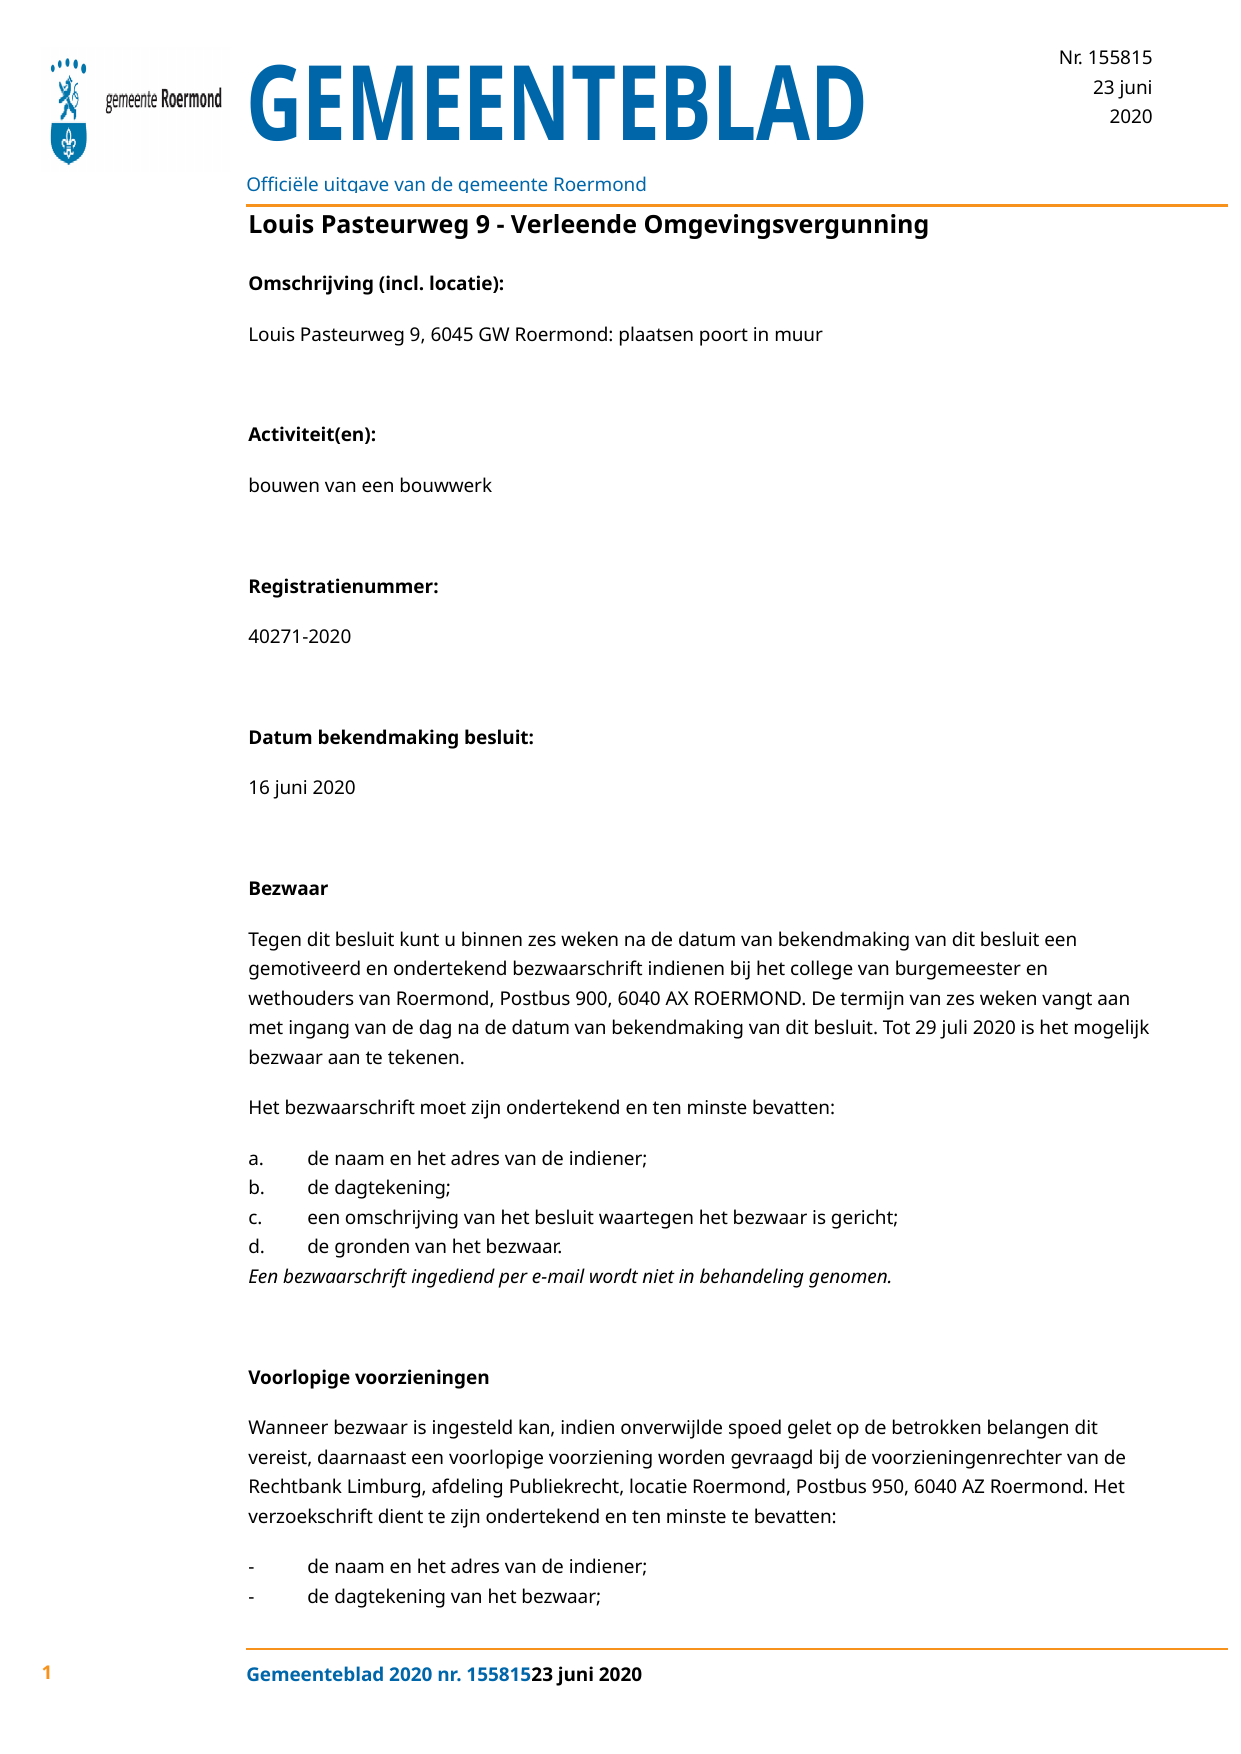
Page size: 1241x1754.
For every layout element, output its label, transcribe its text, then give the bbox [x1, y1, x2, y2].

list de dagtekening van het bezwaar; [248, 1583, 1152, 1609]
text Wanneer bezwaar is ingesteld kan, indien onverwijlde spoed gelet op de betrokken belangen dit vereist, daarnaast een voorlopige voorziening worden gevraagd bij de voorzieningenrechter van de Rechtbank Limburg, afdeling Publiekrecht, locatie Roermond, Postbus 950, 6040 AZ Roermond. Het verzoekschrift dient te zijn ondertekend en ten minste te bevatten: [248, 1414, 1152, 1529]
text Tegen dit besluit kunt u binnen zes weken na de datum van bekendmaking van dit besluit een gemotiveerd en ondertekend bezwaarschrift indienen bij het college van burgemeester en wethouders van Roermond, Postbus 900, 6040 AX ROERMOND. De termijn van zes weken vangt aan met ingang van de dag na de datum van bekendmaking van dit besluit. Tot 29 juli 2020 is het mogelijk bezwaar aan te tekenen. [248, 926, 1152, 1070]
text 40271-2020 [248, 623, 1152, 649]
text Datum bekendmaking besluit: [248, 724, 1152, 750]
text Voorlopige voorzieningen [248, 1364, 1152, 1390]
text Bezwaar [248, 875, 1152, 901]
text Een bezwaarschrift ingediend per e-mail wordt niet in behandeling genomen. [248, 1263, 1152, 1289]
text Louis Pasteurweg 9, 6045 GW Roermond: plaatsen poort in muur [248, 321, 1152, 346]
picture [41, 47, 231, 172]
list een omschrijving van het besluit waartegen het bezwaar is gericht; [248, 1204, 1152, 1230]
text Registratienummer: [248, 573, 1152, 598]
list de dagtekening; [248, 1174, 1152, 1200]
text Louis Pasteurweg 9 - Verleende Omgevingsvergunning [248, 207, 1152, 241]
text Het bezwaarschrift moet zijn ondertekend en ten minste bevatten: [248, 1094, 1152, 1120]
list de naam en het adres van de indiener; [248, 1145, 1152, 1171]
list de gronden van het bezwaar. [248, 1234, 1152, 1259]
text 16 juni 2020 [248, 774, 1152, 800]
text Omschrijving (incl. locatie): [248, 270, 1152, 296]
text Activiteit(en): [248, 422, 1152, 447]
text bouwen van een bouwwerk [248, 472, 1152, 498]
list de naam en het adres van de indiener; [248, 1554, 1152, 1579]
